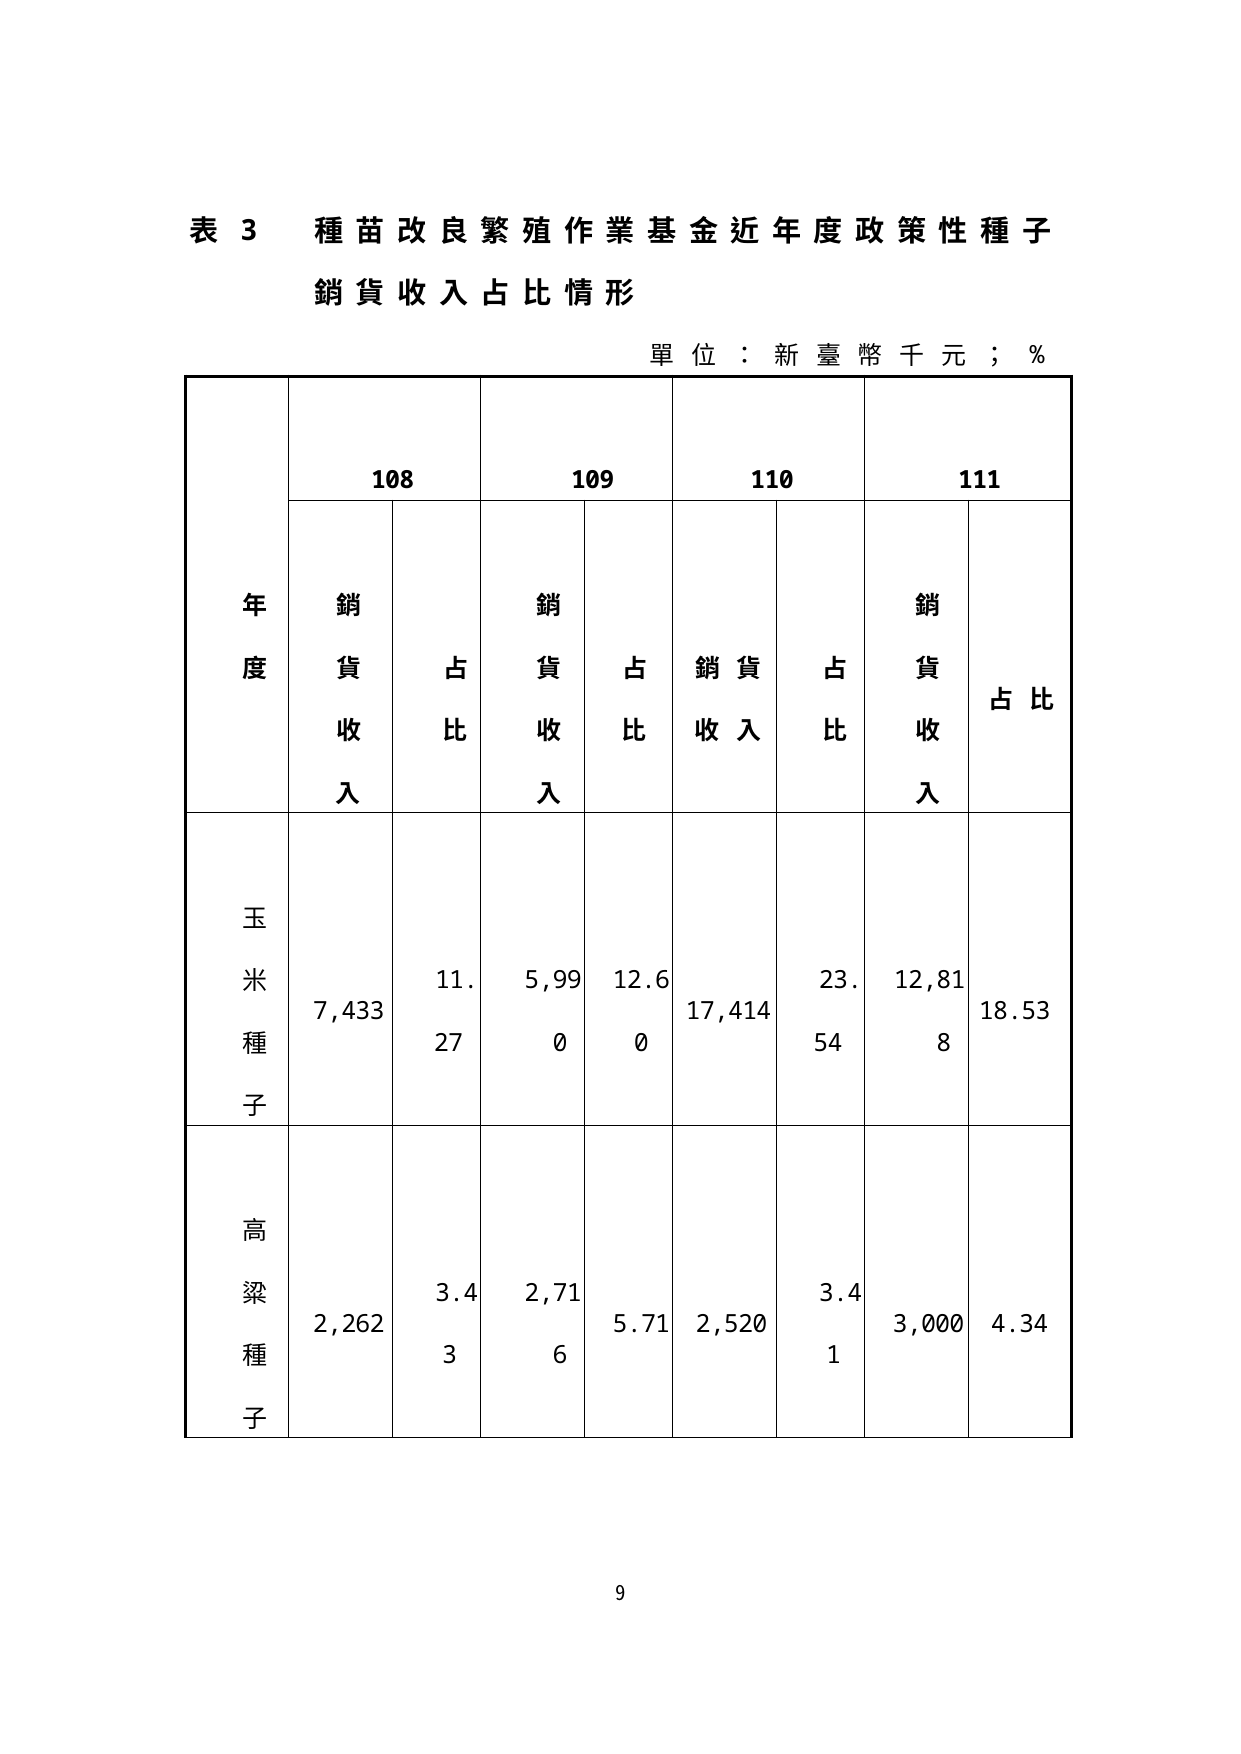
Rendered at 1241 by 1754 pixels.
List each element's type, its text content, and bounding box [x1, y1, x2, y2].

table_cell 2,262 [289, 1126, 392, 1437]
text 表3 種苗改良繁殖作業基金近年度政策性種子銷貨收入占比情形 [183, 187, 1058, 312]
table_header 110 [673, 378, 864, 499]
table_cell 17,414 [673, 813, 776, 1124]
table_cell 5.71 [585, 1126, 672, 1437]
table_cell 占比 [969, 501, 1070, 812]
table_cell 銷貨收入 [481, 501, 584, 812]
table_cell 占比 [393, 501, 480, 812]
table_cell 占比 [777, 501, 864, 812]
table_cell 12,818 [865, 813, 968, 1124]
table_cell 12.60 [585, 813, 672, 1124]
table_cell 3.43 [393, 1126, 480, 1437]
table_cell 3.41 [777, 1126, 864, 1437]
table_cell 高粱種子 [187, 1126, 288, 1437]
table_cell 2,716 [481, 1126, 584, 1437]
table_cell 銷貨收入 [673, 501, 776, 812]
table_cell 5,990 [481, 813, 584, 1124]
table_cell 3,000 [865, 1126, 968, 1437]
table_cell 銷貨收入 [865, 501, 968, 812]
table_cell 18.53 [969, 813, 1070, 1124]
text 單位：新臺幣千元；% [183, 312, 1058, 374]
table_header 111 [865, 378, 1070, 499]
table_cell 7,433 [289, 813, 392, 1124]
table_cell 11.27 [393, 813, 480, 1124]
table_header 年度 [187, 378, 288, 812]
table_cell 4.34 [969, 1126, 1070, 1437]
table_cell 銷貨收入 [289, 501, 392, 812]
table_cell 占比 [585, 501, 672, 812]
table_header 109 [481, 378, 672, 499]
table_cell 23.54 [777, 813, 864, 1124]
table_cell 玉米種子 [187, 813, 288, 1124]
table_cell 2,520 [673, 1126, 776, 1437]
table_header 108 [289, 378, 480, 499]
